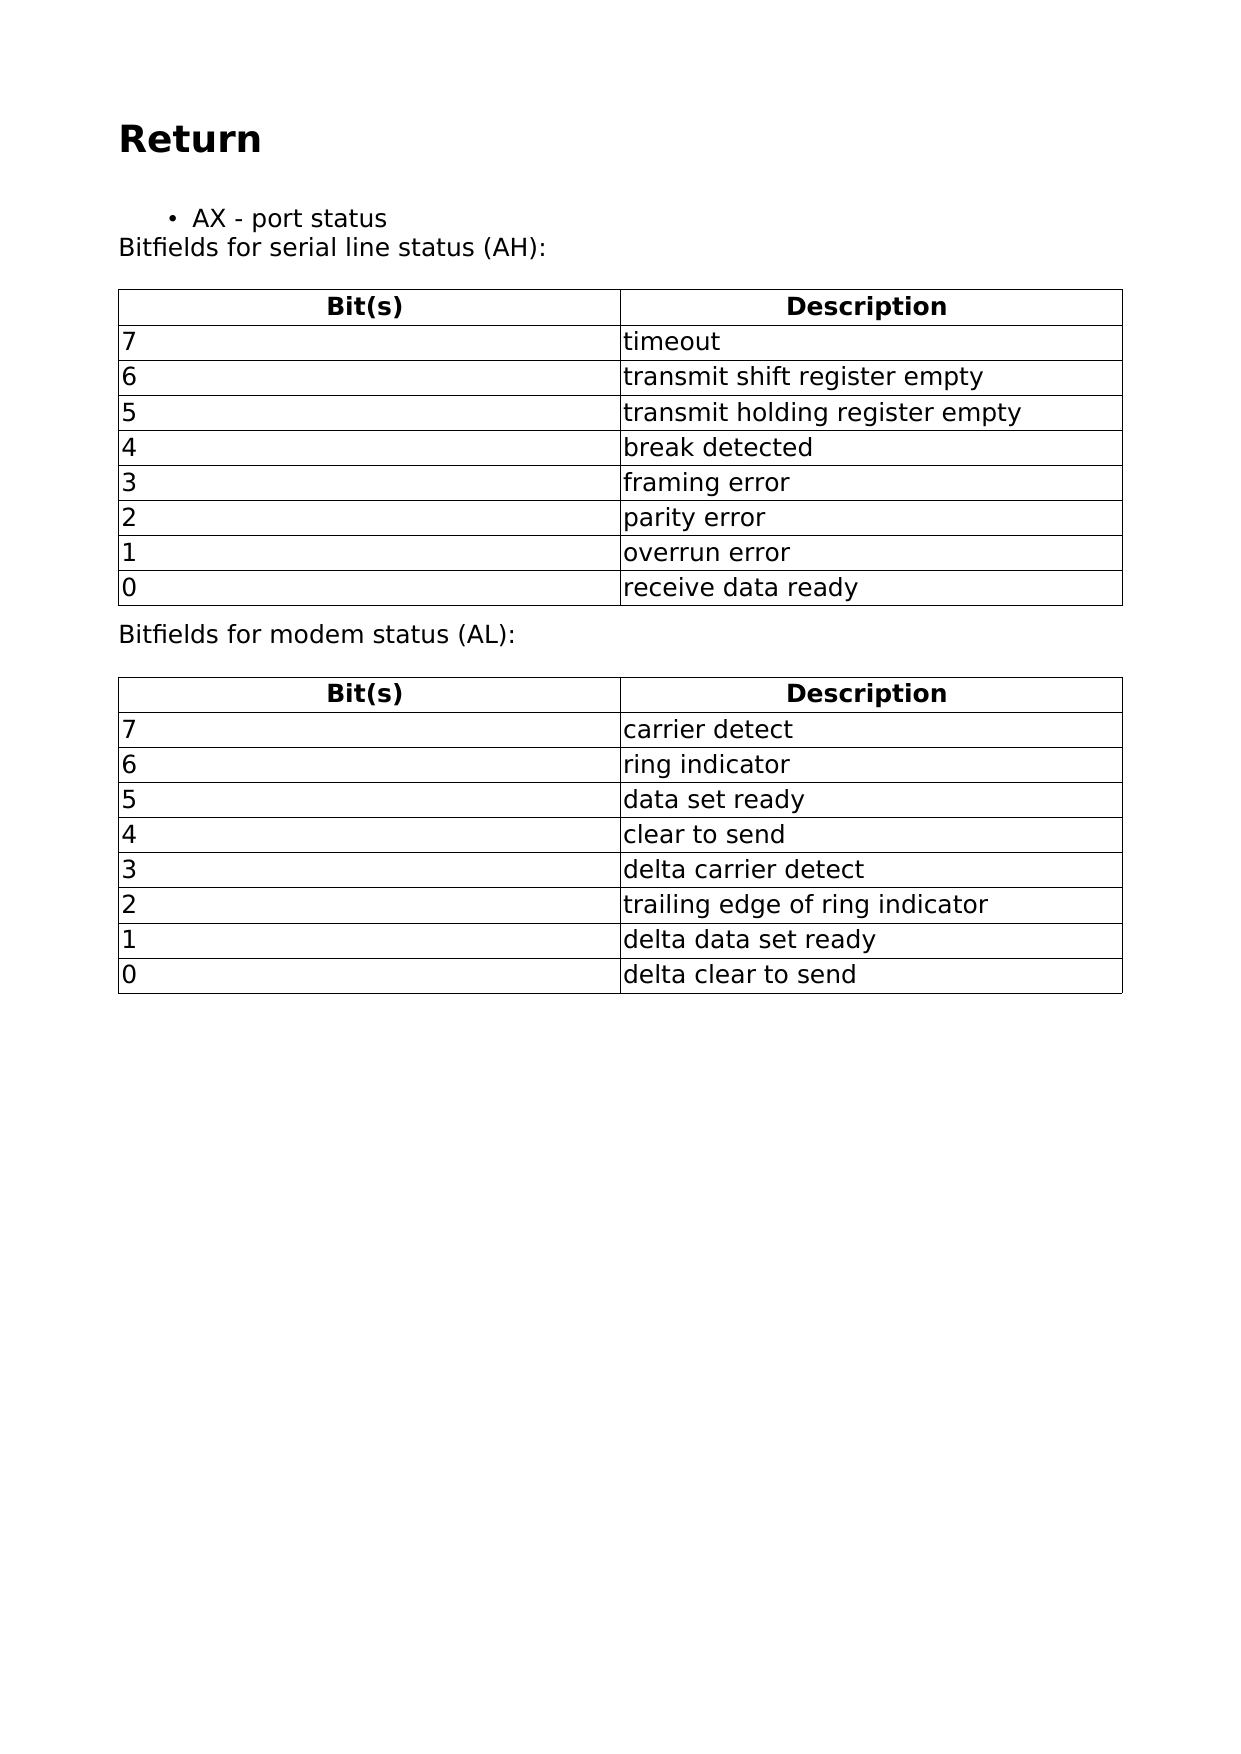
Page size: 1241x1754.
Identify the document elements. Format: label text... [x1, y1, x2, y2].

list AX - port status [177, 204, 1122, 233]
table_header Bit(s) [119, 290, 620, 324]
table_cell 0 [119, 959, 620, 993]
table_cell 5 [119, 396, 620, 430]
table_cell 0 [119, 571, 620, 605]
table_cell clear to send [621, 818, 1122, 852]
table_cell 3 [119, 853, 620, 887]
table_cell 3 [119, 466, 620, 500]
table_cell framing error [621, 466, 1122, 500]
table_cell delta clear to send [621, 959, 1122, 993]
table_cell 6 [119, 361, 620, 395]
table_cell delta carrier detect [621, 853, 1122, 887]
table_cell ring indicator [621, 748, 1122, 782]
table_cell 2 [119, 501, 620, 535]
table_cell trailing edge of ring indicator [621, 888, 1122, 922]
table_cell 7 [119, 713, 620, 747]
table_cell receive data ready [621, 571, 1122, 605]
table_cell break detected [621, 431, 1122, 465]
table_cell overrun error [621, 536, 1122, 570]
table_cell 5 [119, 783, 620, 817]
table_header Description [621, 678, 1122, 712]
table_cell 4 [119, 431, 620, 465]
table_cell carrier detect [621, 713, 1122, 747]
table_cell 1 [119, 536, 620, 570]
table_cell 6 [119, 748, 620, 782]
table_cell 1 [119, 924, 620, 957]
table_cell 2 [119, 888, 620, 922]
table_header Bit(s) [119, 678, 620, 712]
table_cell transmit shift register empty [621, 361, 1122, 395]
table_cell parity error [621, 501, 1122, 535]
subtitle Return [118, 118, 1122, 162]
table_cell data set ready [621, 783, 1122, 817]
text Bitfields for serial line status (AH): [118, 233, 1122, 262]
table_header Description [621, 290, 1122, 324]
table_cell 4 [119, 818, 620, 852]
text Bitfields for modem status (AL): [118, 620, 1122, 649]
table_cell delta data set ready [621, 924, 1122, 957]
table_cell timeout [621, 326, 1122, 359]
table_cell 7 [119, 326, 620, 359]
table_cell transmit holding register empty [621, 396, 1122, 430]
